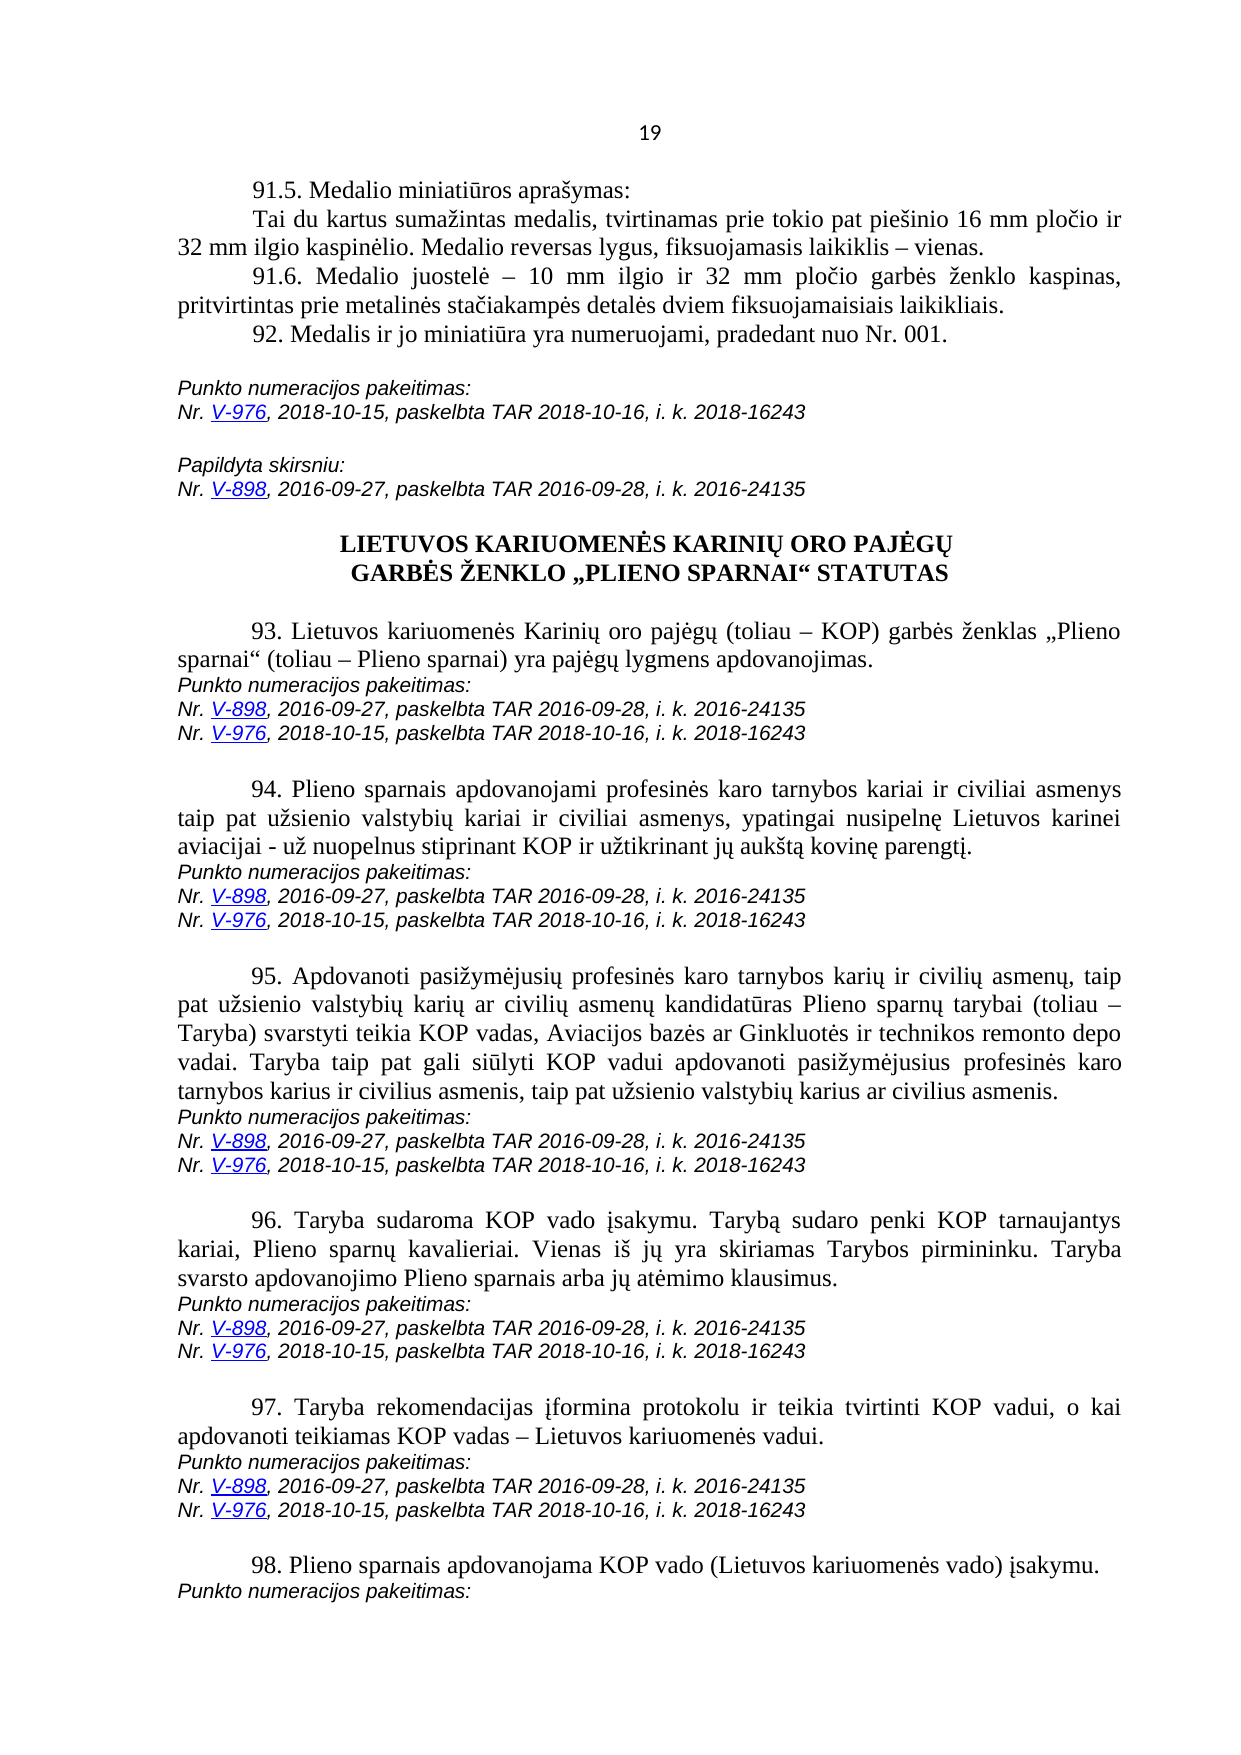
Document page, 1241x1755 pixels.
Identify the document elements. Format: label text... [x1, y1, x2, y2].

text LIETUVOS KARIUOMENĖS KARINIŲ ORO PAJĖGŲ [177, 529, 1122, 558]
text Nr. V-898, 2016-09-27, paskelbta TAR 2016-09-28, i. k. 2016-24135 [177, 1315, 1122, 1339]
text Punkto numeracijos pakeitimas: [177, 1579, 1122, 1603]
text Nr. V-976, 2018-10-15, paskelbta TAR 2018-10-16, i. k. 2018-16243 [177, 400, 1122, 424]
text Nr. V-976, 2018-10-15, paskelbta TAR 2018-10-16, i. k. 2018-16243 [177, 908, 1122, 932]
text Punkto numeracijos pakeitimas: [177, 1449, 1122, 1473]
text Nr. V-976, 2018-10-15, paskelbta TAR 2018-10-16, i. k. 2018-16243 [177, 1152, 1122, 1176]
text Nr. V-976, 2018-10-15, paskelbta TAR 2018-10-16, i. k. 2018-16243 [177, 721, 1122, 745]
text Nr. V-976, 2018-10-15, paskelbta TAR 2018-10-16, i. k. 2018-16243 [177, 1497, 1122, 1521]
text Punkto numeracijos pakeitimas: [177, 376, 1122, 400]
text Punkto numeracijos pakeitimas: [177, 860, 1122, 884]
text Nr. V-898, 2016-09-27, paskelbta TAR 2016-09-28, i. k. 2016-24135 [177, 1128, 1122, 1152]
text 97. Taryba rekomendacijas įformina protokolu ir teikia tvirtinti KOP vadui, o kai apdovanoti teikiamas KOP vadas – Lietuvos kariuomenės vadui. [177, 1392, 1122, 1449]
text Nr. V-898, 2016-09-27, paskelbta TAR 2016-09-28, i. k. 2016-24135 [177, 1473, 1122, 1497]
text Nr. V-898, 2016-09-27, paskelbta TAR 2016-09-28, i. k. 2016-24135 [177, 884, 1122, 908]
text 98. Plieno sparnais apdovanojama KOP vado (Lietuvos kariuomenės vado) įsakymu. [177, 1550, 1122, 1579]
text Nr. V-898, 2016-09-27, paskelbta TAR 2016-09-28, i. k. 2016-24135 [177, 697, 1122, 721]
text 96. Taryba sudaroma KOP vado įsakymu. Tarybą sudaro penki KOP tarnaujantys kariai, Plieno sparnų kavalieriai. Vienas iš jų yra skiriamas Tarybos pirmininku. Taryba svarsto apdovanojimo Plieno sparnais arba jų atėmimo klausimus. [177, 1205, 1122, 1291]
text 91.6. Medalio juostelė – 10 mm ilgio ir 32 mm pločio garbės ženklo kaspinas, pritvirtintas prie metalinės stačiakampės detalės dviem fiksuojamaisiais laikikliais. [177, 261, 1122, 319]
text GARBĖS ŽENKLO „PLIENO SPARNAI“ STATUTAS [177, 558, 1122, 587]
text 92. Medalis ir jo miniatiūra yra numeruojami, pradedant nuo Nr. 001. [177, 319, 1122, 347]
text Nr. V-898, 2016-09-27, paskelbta TAR 2016-09-28, i. k. 2016-24135 [177, 477, 1122, 501]
text Punkto numeracijos pakeitimas: [177, 1291, 1122, 1315]
text Papildyta skirsniu: [177, 453, 1122, 477]
text Punkto numeracijos pakeitimas: [177, 1104, 1122, 1128]
text Nr. V-976, 2018-10-15, paskelbta TAR 2018-10-16, i. k. 2018-16243 [177, 1339, 1122, 1363]
text Tai du kartus sumažintas medalis, tvirtinamas prie tokio pat piešinio 16 mm pločio ir 32 mm ilgio kaspinėlio. Medalio reversas lygus, fiksuojamasis laikiklis – vienas. [177, 204, 1122, 261]
text 93. Lietuvos kariuomenės Karinių oro pajėgų (toliau – KOP) garbės ženklas „Plieno sparnai“ (toliau – Plieno sparnai) yra pajėgų lygmens apdovanojimas. [177, 616, 1122, 673]
text 91.5. Medalio miniatiūros aprašymas: [177, 175, 1122, 204]
text Punkto numeracijos pakeitimas: [177, 673, 1122, 697]
text 94. Plieno sparnais apdovanojami profesinės karo tarnybos kariai ir civiliai asmenys taip pat užsienio valstybių kariai ir civiliai asmenys, ypatingai nusipelnę Lietuvos karinei aviacijai - už nuopelnus stiprinant KOP ir užtikrinant jų aukštą kovinę parengtį. [177, 774, 1122, 860]
text 95. Apdovanoti pasižymėjusių profesinės karo tarnybos karių ir civilių asmenų, taip pat užsienio valstybių karių ar civilių asmenų kandidatūras Plieno sparnų tarybai (toliau – Taryba) svarstyti teikia KOP vadas, Aviacijos bazės ar Ginkluotės ir technikos remonto depo vadai. Taryba taip pat gali siūlyti KOP vadui apdovanoti pasižymėjusius profesinės karo tarnybos karius ir civilius asmenis, taip pat užsienio valstybių karius ar civilius asmenis. [177, 961, 1122, 1104]
